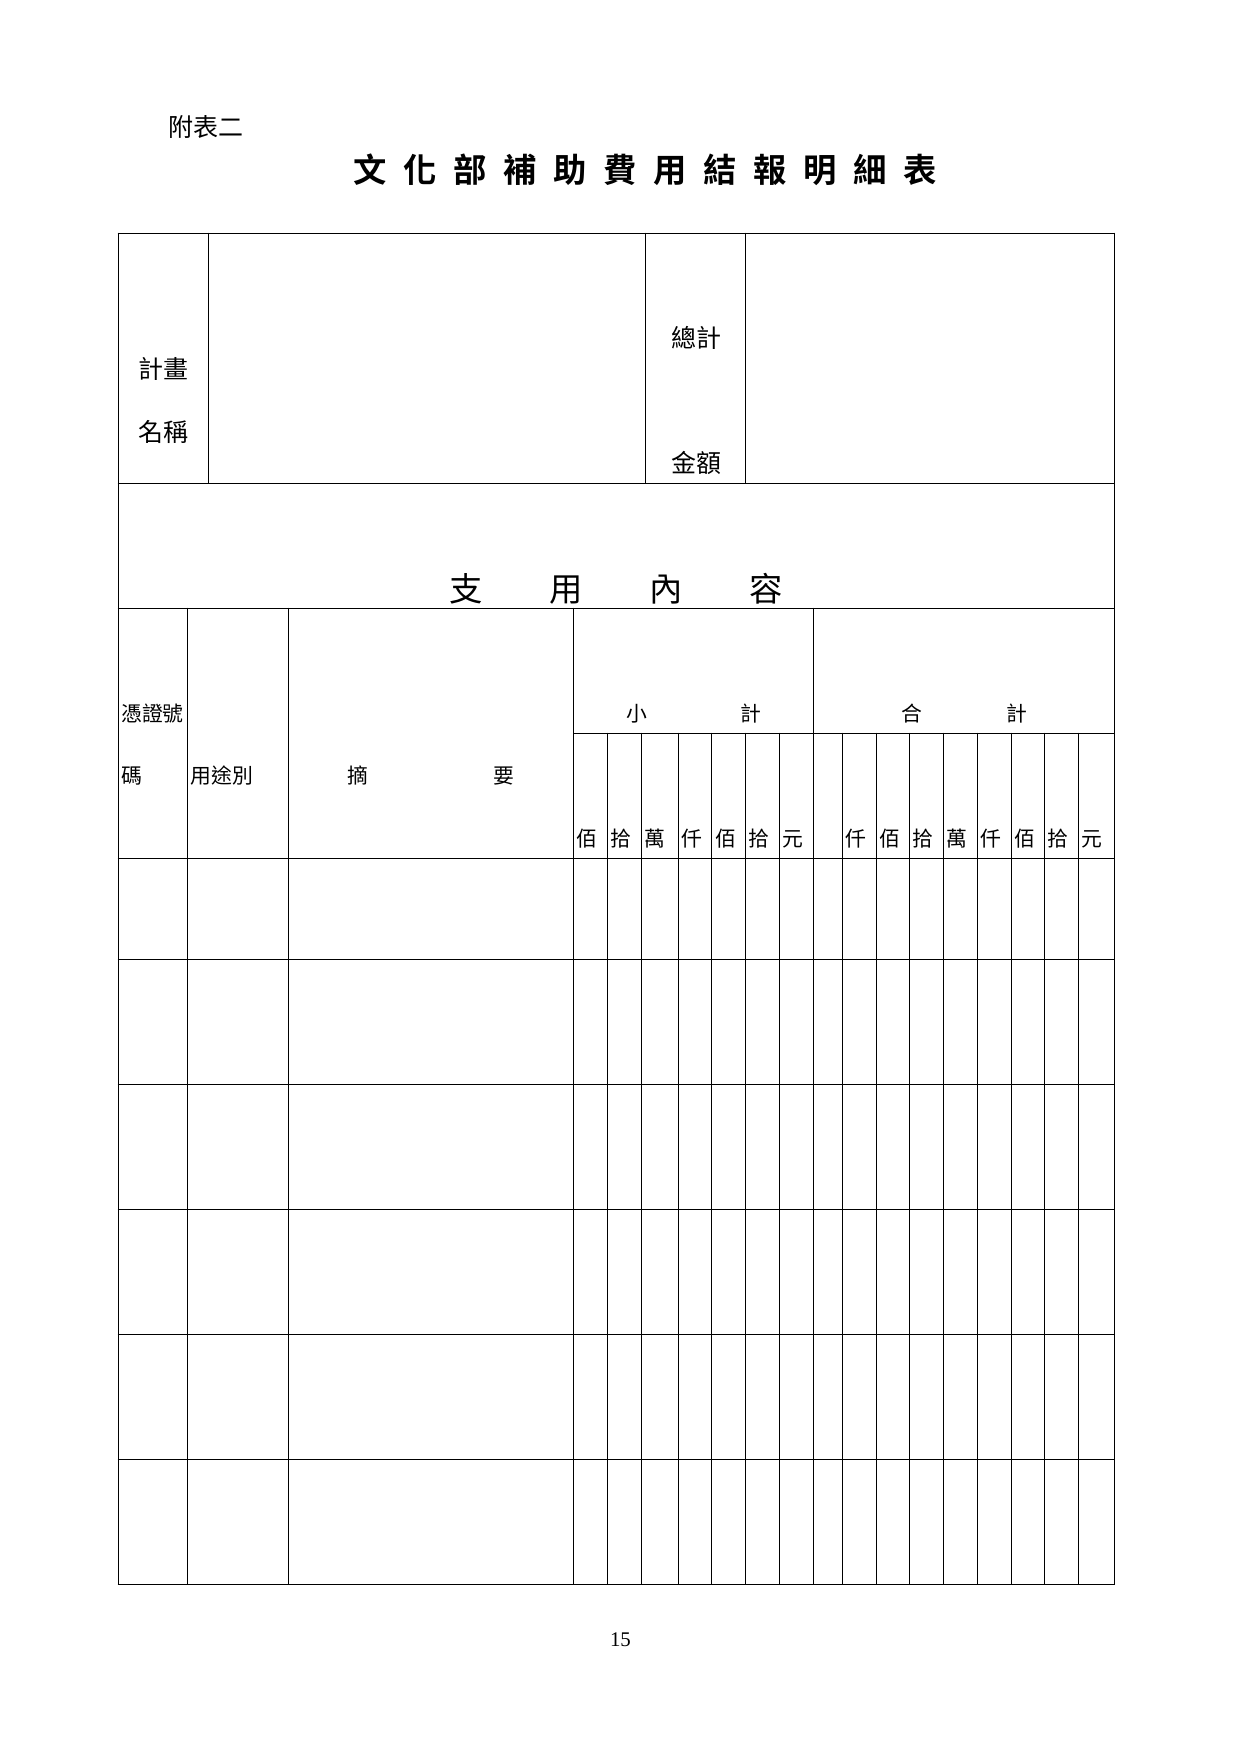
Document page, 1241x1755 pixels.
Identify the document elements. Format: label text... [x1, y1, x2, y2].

table_cell [978, 1460, 1011, 1584]
table_cell 小 計 [574, 609, 813, 733]
table_cell [978, 1210, 1011, 1334]
table_cell [814, 1085, 842, 1209]
table_cell [119, 960, 187, 1084]
table_cell [944, 1460, 977, 1584]
table_cell [712, 1210, 745, 1334]
table_cell [1079, 1460, 1114, 1584]
table_cell [746, 1085, 779, 1209]
table_cell 拾 [746, 734, 779, 858]
table_cell [574, 1210, 607, 1334]
table_cell [746, 859, 779, 959]
table_cell [642, 859, 678, 959]
table_cell [1012, 1460, 1044, 1584]
table_cell 佰 [574, 734, 607, 858]
table_cell [978, 960, 1011, 1084]
table_cell [944, 1210, 977, 1334]
table_cell [188, 1335, 288, 1459]
table_cell [608, 1210, 641, 1334]
table_cell [877, 1085, 909, 1209]
table_cell [910, 1335, 943, 1459]
table_cell [642, 1460, 678, 1584]
table_cell [642, 960, 678, 1084]
table_cell [574, 1335, 607, 1459]
table_cell [843, 859, 876, 959]
table_cell 佰 [712, 734, 745, 858]
table_cell 元 [1079, 734, 1114, 858]
table_cell [877, 960, 909, 1084]
table_cell [574, 1085, 607, 1209]
table_cell [910, 1460, 943, 1584]
table_cell [780, 859, 813, 959]
table_cell [679, 859, 711, 959]
table_cell 拾 [910, 734, 943, 858]
table_header 總計 金額 [646, 234, 745, 483]
table_cell 仟 [843, 734, 876, 858]
table_cell [1079, 1085, 1114, 1209]
table_cell [119, 1460, 187, 1584]
table_cell [814, 859, 842, 959]
table_cell [642, 1210, 678, 1334]
table_cell [814, 1460, 842, 1584]
table_cell [289, 859, 573, 959]
table_cell 元 [780, 734, 813, 858]
table_cell [289, 1335, 573, 1459]
table_header [209, 234, 645, 483]
table_cell [712, 1460, 745, 1584]
table_cell [1079, 1335, 1114, 1459]
table_cell [1045, 960, 1078, 1084]
table_cell [289, 1210, 573, 1334]
table_cell [608, 859, 641, 959]
table_cell [188, 1210, 288, 1334]
table_cell [978, 1335, 1011, 1459]
table_cell [289, 960, 573, 1084]
table_cell 合 計 [814, 609, 1114, 733]
table_cell [1012, 1210, 1044, 1334]
table_cell [843, 1335, 876, 1459]
table_cell [608, 1335, 641, 1459]
table_cell [188, 1460, 288, 1584]
table_cell [679, 1210, 711, 1334]
table_cell [1045, 1460, 1078, 1584]
table_cell [1079, 1210, 1114, 1334]
table_cell [574, 859, 607, 959]
table_cell [679, 1335, 711, 1459]
table_cell [119, 1085, 187, 1209]
table_header 計畫 名稱 [119, 234, 208, 483]
table_cell [814, 734, 842, 858]
table_cell 佰 [877, 734, 909, 858]
table_cell [289, 1460, 573, 1584]
table_cell [679, 1460, 711, 1584]
table_cell [814, 1335, 842, 1459]
table_cell [608, 1085, 641, 1209]
table_cell [1045, 859, 1078, 959]
table_cell [188, 960, 288, 1084]
table_cell [746, 1210, 779, 1334]
table_cell [746, 1460, 779, 1584]
text 附表二 [168, 108, 1122, 144]
table_cell [877, 1210, 909, 1334]
table_cell [1012, 1085, 1044, 1209]
table_cell [814, 1210, 842, 1334]
text 文 化 部 補 助 費 用 結 報 明 細 表 [168, 144, 1122, 192]
table_cell [780, 1460, 813, 1584]
table_cell [1045, 1335, 1078, 1459]
table_cell 拾 [608, 734, 641, 858]
table_cell [119, 859, 187, 959]
table_cell 萬 [642, 734, 678, 858]
table_cell 拾 [1045, 734, 1078, 858]
table_cell [814, 960, 842, 1084]
table_cell [780, 1335, 813, 1459]
table_cell [188, 859, 288, 959]
table_cell [679, 960, 711, 1084]
table_cell [1079, 859, 1114, 959]
table_cell [843, 1085, 876, 1209]
table_cell [642, 1335, 678, 1459]
table_cell [188, 1085, 288, 1209]
table_cell [944, 859, 977, 959]
table_cell [1012, 960, 1044, 1084]
table_cell [1012, 1335, 1044, 1459]
table_cell [119, 1335, 187, 1459]
table_cell 憑證號碼 [119, 609, 187, 858]
table_cell 用途別 [188, 609, 288, 858]
table_cell [712, 960, 745, 1084]
table_cell [910, 1085, 943, 1209]
table_cell [944, 960, 977, 1084]
table_cell [712, 859, 745, 959]
table_cell [1045, 1085, 1078, 1209]
table_cell 仟 [679, 734, 711, 858]
table_cell [910, 859, 943, 959]
table_cell [910, 960, 943, 1084]
table_cell [1012, 859, 1044, 959]
table_cell [978, 1085, 1011, 1209]
table_cell [780, 1210, 813, 1334]
table_cell [877, 859, 909, 959]
table_cell [746, 1335, 779, 1459]
table_cell 支 用 內 容 [119, 484, 1114, 608]
table_cell [944, 1085, 977, 1209]
table_cell [843, 1460, 876, 1584]
table_cell [574, 960, 607, 1084]
table_cell 萬 [944, 734, 977, 858]
table_cell [289, 1085, 573, 1209]
table_cell [642, 1085, 678, 1209]
table_cell [574, 1460, 607, 1584]
table_cell [944, 1335, 977, 1459]
table_cell [780, 1085, 813, 1209]
table_cell [712, 1085, 745, 1209]
table_cell [843, 1210, 876, 1334]
table_cell [712, 1335, 745, 1459]
table_cell 仟 [978, 734, 1011, 858]
table_cell [843, 960, 876, 1084]
table_cell [780, 960, 813, 1084]
table_cell [877, 1460, 909, 1584]
table_cell [978, 859, 1011, 959]
table_cell [1045, 1210, 1078, 1334]
table_cell [608, 960, 641, 1084]
table_cell [679, 1085, 711, 1209]
table_cell [608, 1460, 641, 1584]
table_cell [910, 1210, 943, 1334]
table_cell [746, 960, 779, 1084]
table_cell [877, 1335, 909, 1459]
table_cell [119, 1210, 187, 1334]
table_header [746, 234, 1114, 483]
table_cell 摘 要 [289, 609, 573, 858]
table_cell [1079, 960, 1114, 1084]
table_cell 佰 [1012, 734, 1044, 858]
